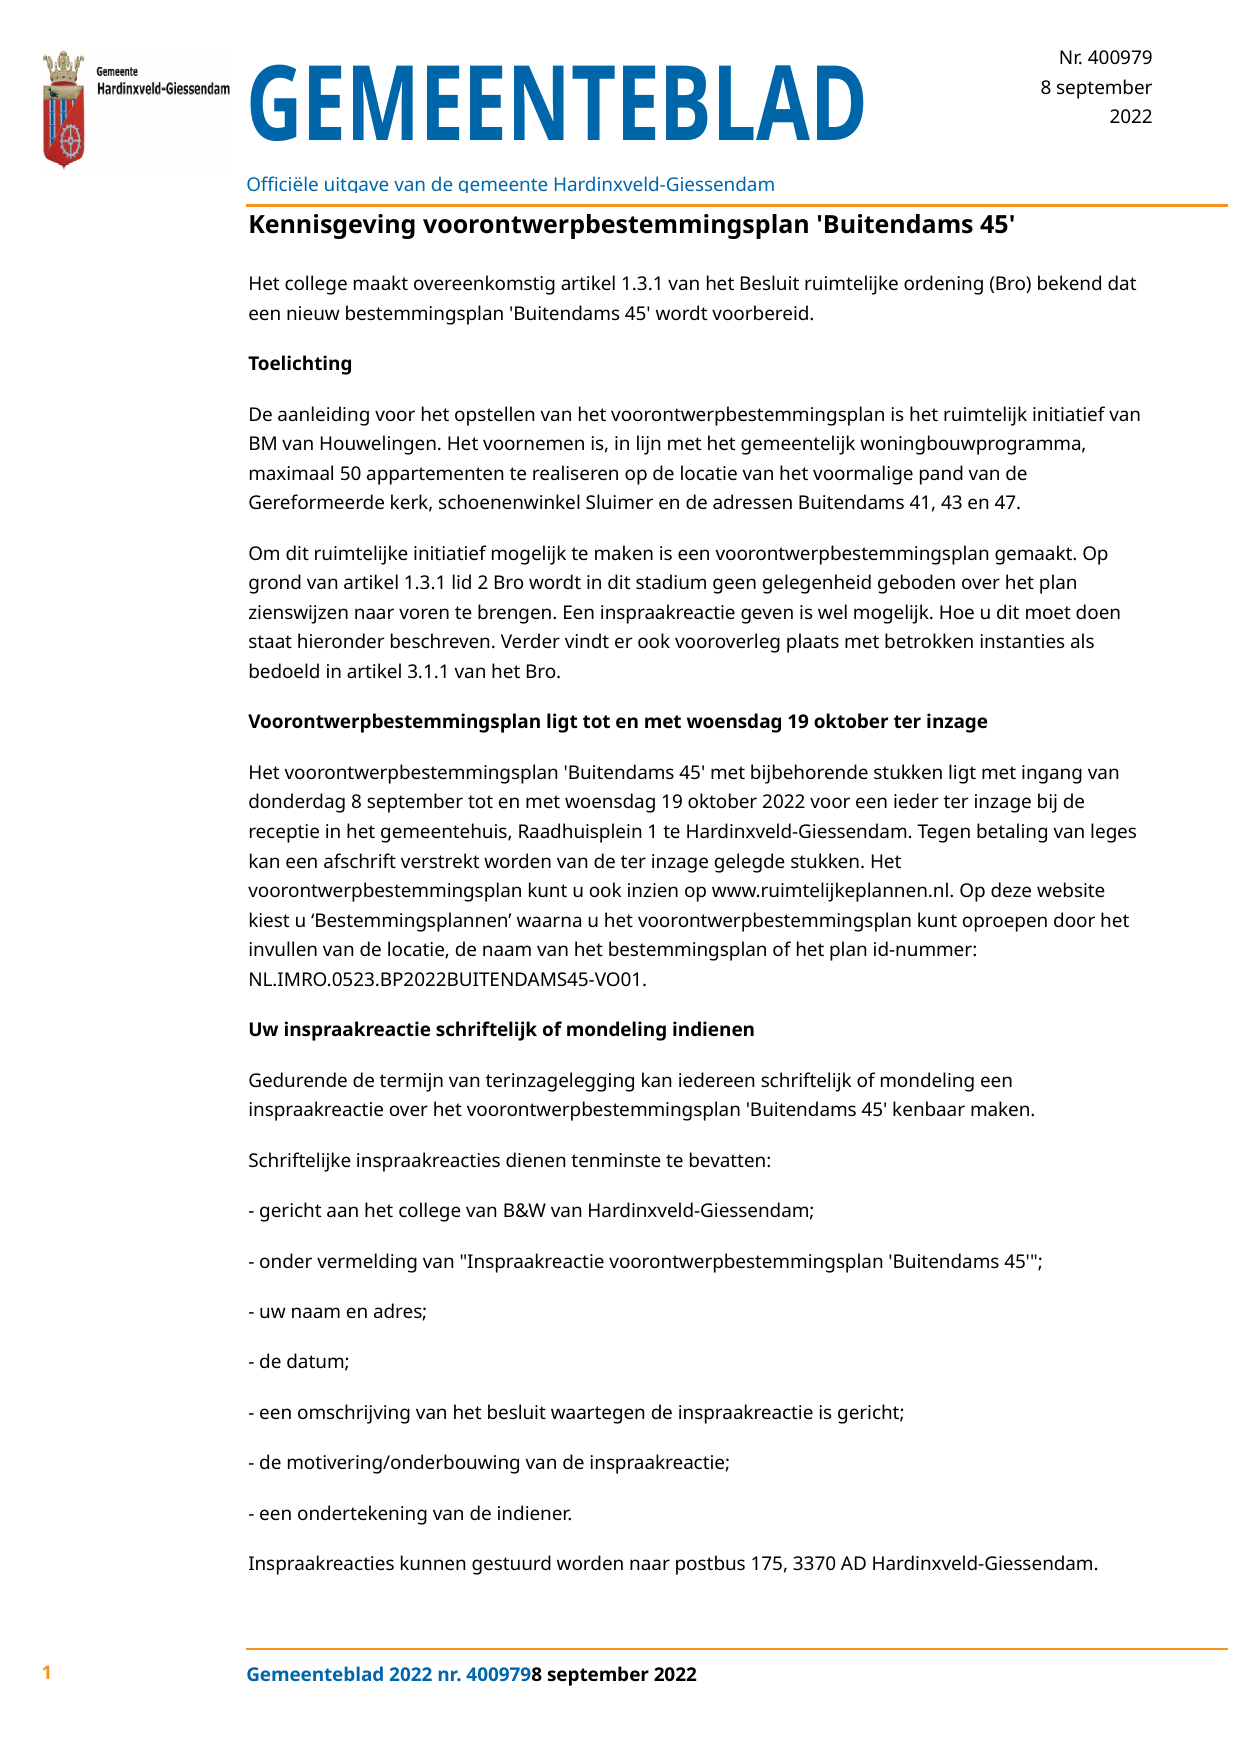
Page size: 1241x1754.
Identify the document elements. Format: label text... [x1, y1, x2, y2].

text De aanleiding voor het opstellen van het voorontwerpbestemmingsplan is het ruimtelijk initiatief van BM van Houwelingen. Het voornemen is, in lijn met het gemeentelijk woningbouwprogramma, maximaal 50 appartementen te realiseren op de locatie van het voormalige pand van de Gereformeerde kerk, schoenenwinkel Sluimer en de adressen Buitendams 41, 43 en 47. [248, 401, 1152, 515]
text Schriftelijke inspraakreacties dienen tenminste te bevatten: [248, 1147, 1152, 1173]
text Het college maakt overeenkomstig artikel 1.3.1 van het Besluit ruimtelijke ordening (Bro) bekend dat een nieuw bestemmingsplan 'Buitendams 45' wordt voorbereid. [248, 270, 1152, 326]
text - de motivering/onderbouwing van de inspraakreactie; [248, 1449, 1152, 1475]
text - een omschrijving van het besluit waartegen de inspraakreactie is gericht; [248, 1399, 1152, 1425]
text Gedurende de termijn van terinzagelegging kan iedereen schriftelijk of mondeling een inspraakreactie over het voorontwerpbestemmingsplan 'Buitendams 45' kenbaar maken. [248, 1067, 1152, 1122]
text Voorontwerpbestemmingsplan ligt tot en met woensdag 19 oktober ter inzage [248, 709, 1152, 734]
text - onder vermelding van "Inspraakreactie voorontwerpbestemmingsplan 'Buitendams 45'"; [248, 1248, 1152, 1273]
picture [41, 47, 231, 172]
text - een ondertekening van de indiener. [248, 1500, 1152, 1526]
text Toelichting [248, 350, 1152, 376]
text - gericht aan het college van B&W van Hardinxveld-Giessendam; [248, 1197, 1152, 1223]
text - uw naam en adres; [248, 1298, 1152, 1324]
text - de datum; [248, 1349, 1152, 1374]
text Om dit ruimtelijke initiatief mogelijk te maken is een voorontwerpbestemmingsplan gemaakt. Op grond van artikel 1.3.1 lid 2 Bro wordt in dit stadium geen gelegenheid geboden over het plan zienswijzen naar voren te brengen. Een inspraakreactie geven is wel mogelijk. Hoe u dit moet doen staat hieronder beschreven. Verder vindt er ook vooroverleg plaats met betrokken instanties als bedoeld in artikel 3.1.1 van het Bro. [248, 540, 1152, 684]
text Inspraakreacties kunnen gestuurd worden naar postbus 175, 3370 AD Hardinxveld-Giessendam. [248, 1550, 1152, 1576]
text Het voorontwerpbestemmingsplan 'Buitendams 45' met bijbehorende stukken ligt met ingang van donderdag 8 september tot en met woensdag 19 oktober 2022 voor een ieder ter inzage bij de receptie in het gemeentehuis, Raadhuisplein 1 te Hardinxveld-Giessendam. Tegen betaling van leges kan een afschrift verstrekt worden van de ter inzage gelegde stukken. Het voorontwerpbestemmingsplan kunt u ook inzien op www.ruimtelijkeplannen.nl. Op deze website kiest u ‘Bestemmingsplannen’ waarna u het voorontwerpbestemmingsplan kunt oproepen door het invullen van de locatie, de naam van het bestemmingsplan of het plan id-nummer: NL.IMRO.0523.BP2022BUITENDAMS45-VO01. [248, 759, 1152, 992]
text Uw inspraakreactie schriftelijk of mondeling indienen [248, 1017, 1152, 1042]
text Kennisgeving voorontwerpbestemmingsplan 'Buitendams 45' [248, 207, 1152, 241]
